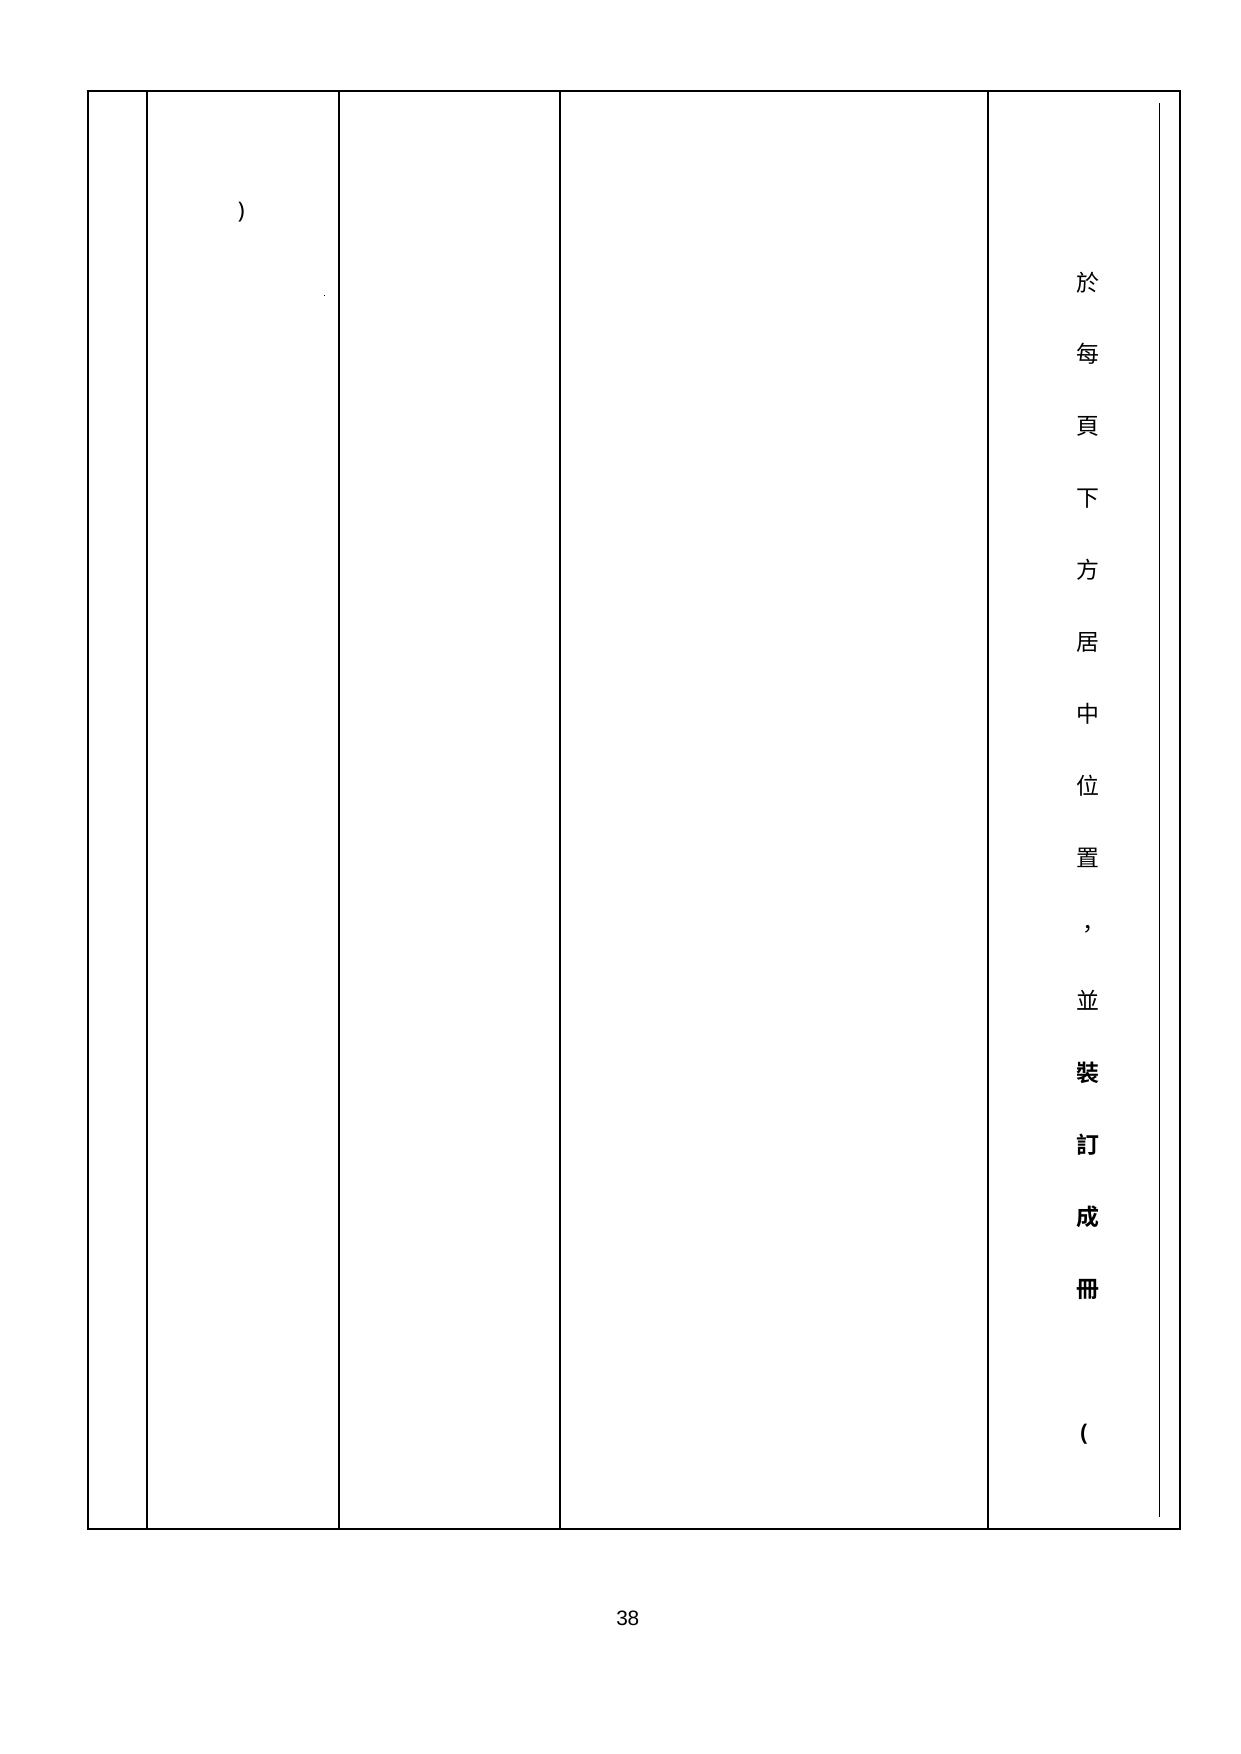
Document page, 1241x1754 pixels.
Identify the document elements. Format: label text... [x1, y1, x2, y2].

table_cell 3.作品格式 表件 (附件四) [148, 92, 338, 1528]
table_cell [561, 92, 987, 1528]
table_cell □ [89, 92, 146, 1528]
table_cell [340, 92, 559, 1528]
table_cell 於每頁下方居中位置，並裝訂成冊 ( [989, 92, 1179, 1528]
